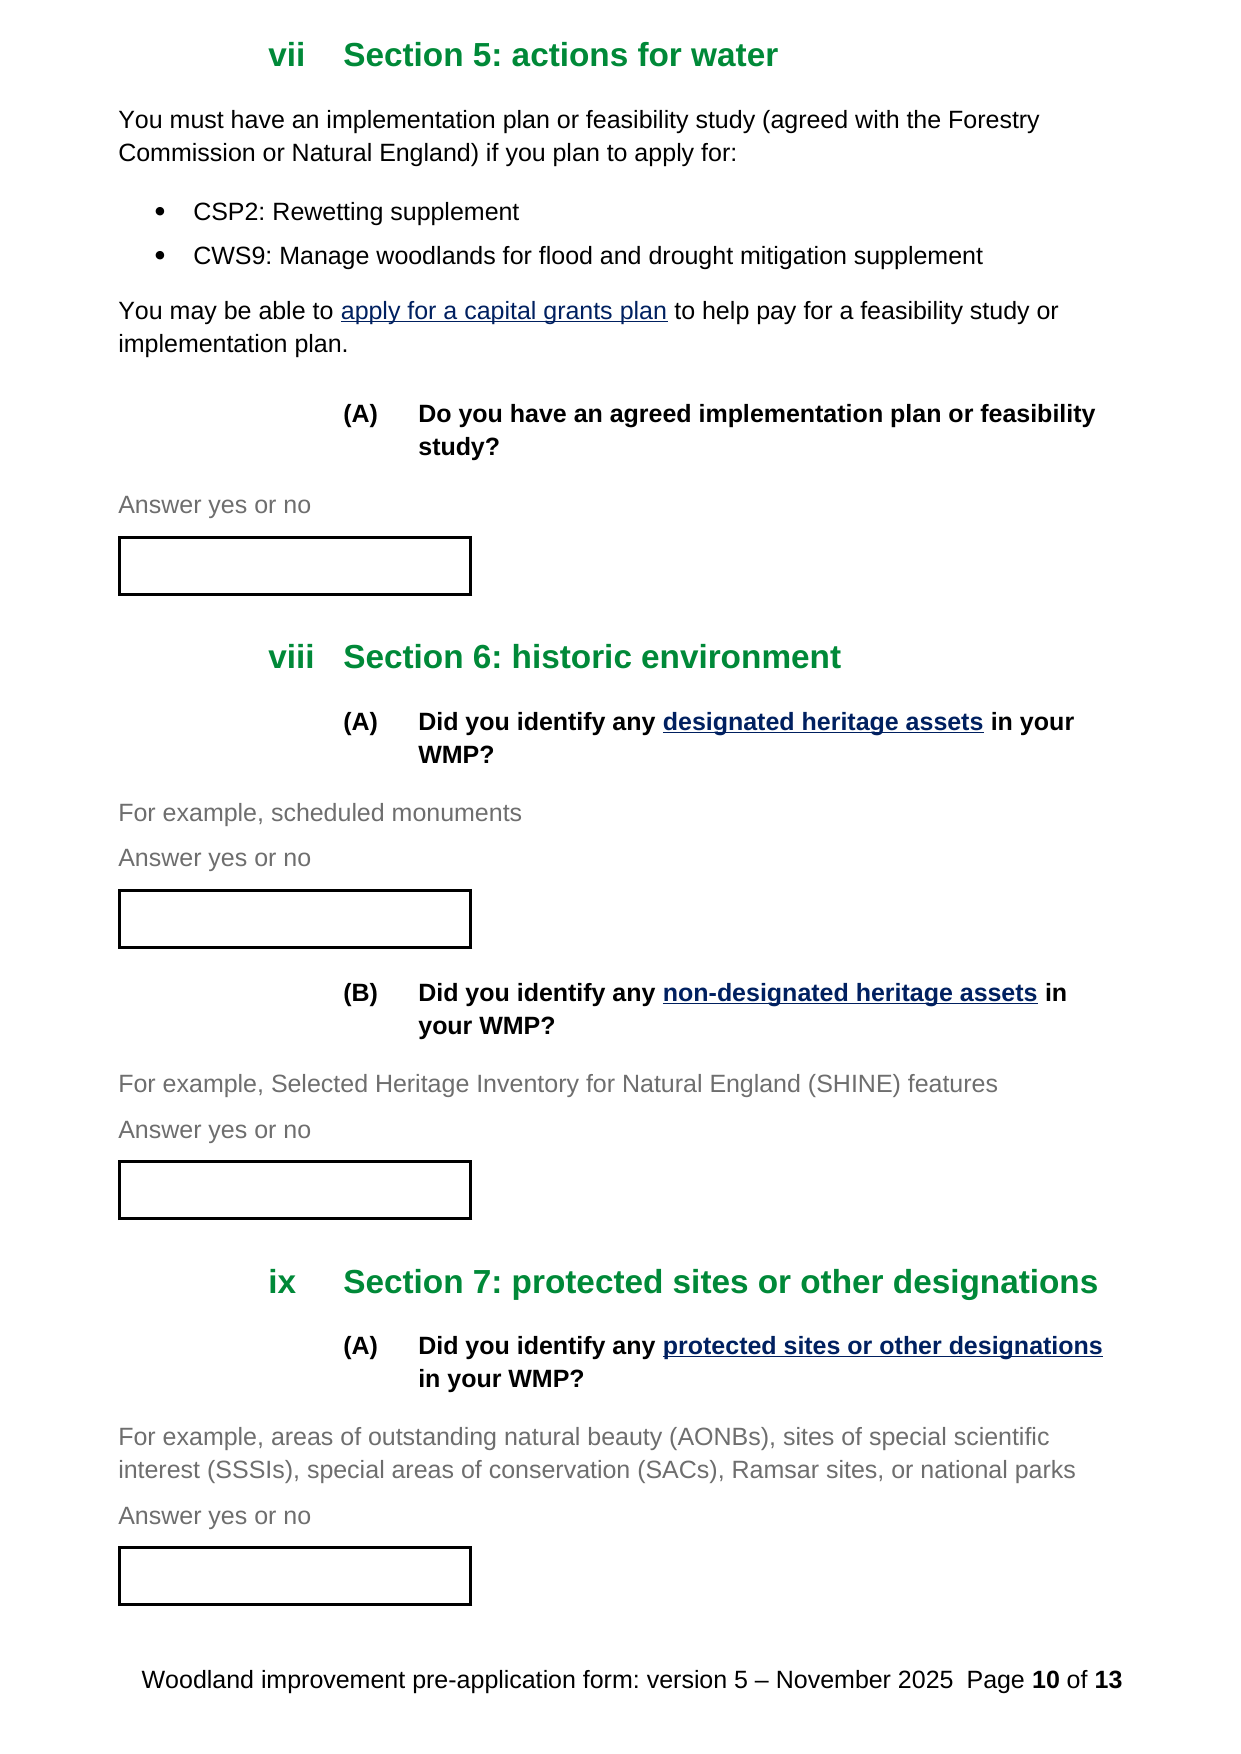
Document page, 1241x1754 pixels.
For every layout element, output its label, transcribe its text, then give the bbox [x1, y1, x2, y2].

text Answer yes or no [118, 490, 1122, 519]
subtitle Section 5: actions for water [268, 35, 1122, 74]
text Answer yes or no [118, 1501, 1122, 1529]
text You may be able to apply for a capital grants plan to help pay for a feasibility study or implementation plan. [118, 296, 1122, 357]
subtitle Did you identify any non-designated heritage assets in your WMP? [343, 978, 1122, 1040]
list CSP2: Rewetting supplement [156, 196, 1122, 227]
list CWS9: Manage woodlands for flood and drought mitigation supplement [156, 239, 1122, 271]
subtitle Did you identify any designated heritage assets in your WMP? [343, 707, 1122, 768]
text For example, areas of outstanding natural beauty (AONBs), sites of special scientific interest (SSSIs), special areas of conservation (SACs), Ramsar sites, or national parks [118, 1422, 1122, 1484]
subtitle Do you have an agreed implementation plan or feasibility study? [343, 399, 1122, 461]
subtitle Did you identify any protected sites or other designations in your WMP? [343, 1331, 1122, 1393]
subtitle Section 7: protected sites or other designations [268, 1262, 1122, 1300]
text For example, scheduled monuments [118, 798, 1122, 826]
text You must have an implementation plan or feasibility study (agreed with the Forestry Commission or Natural England) if you plan to apply for: [118, 104, 1122, 166]
text For example, Selected Heritage Inventory for Natural England (SHINE) features [118, 1069, 1122, 1098]
text Answer yes or no [118, 1114, 1122, 1143]
text Answer yes or no [118, 843, 1122, 872]
subtitle Section 6: historic environment [268, 637, 1122, 676]
